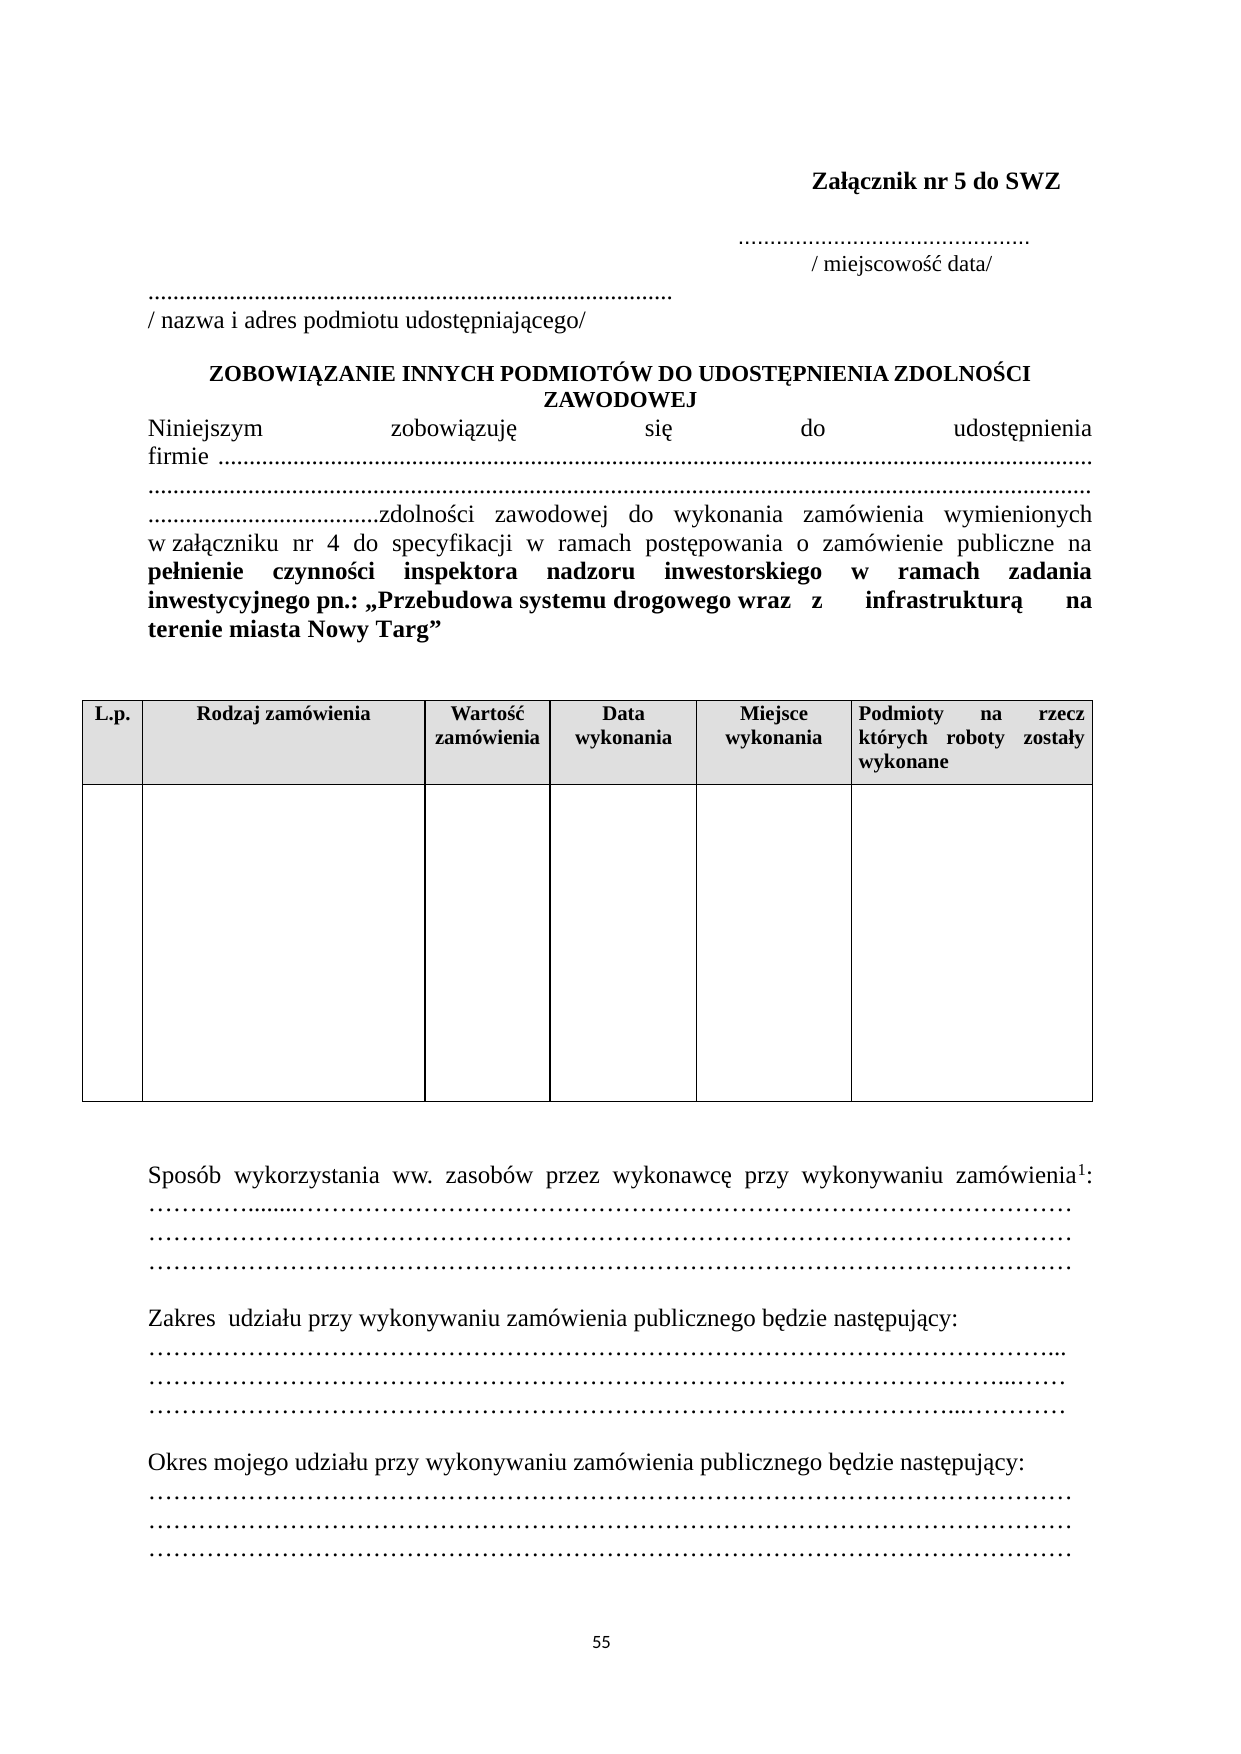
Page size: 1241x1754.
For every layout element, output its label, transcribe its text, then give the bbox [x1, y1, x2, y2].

table_cell [551, 785, 696, 1101]
text Niniejszym zobowiązuję się do udostępnienia firmie ........................................................................................................................................................................................................................................................................................................................................zdolności zawodowej do wykonania zamówienia wymienionych w załączniku nr 4 do specyfikacji w ramach postępowania o zamówienie publiczne na pełnienie czynności inspektora nadzoru inwestorskiego w ramach zadania inwestycyjnego pn.: „Przebudowa systemu drogowego wraz z infrastrukturą na terenie miasta Nowy Targ” [148, 413, 1093, 643]
text ………………………………………………………………………………………………… [148, 1505, 1093, 1533]
text ………………………………………………………………………………………………… [148, 1217, 1093, 1246]
table_header Miejsce wykonania [697, 701, 851, 784]
text ………………………………………………………………………………………………… [148, 1246, 1093, 1275]
table_cell [83, 785, 142, 1101]
text ZOBOWIĄZANIE INNYCH PODMIOTÓW DO UDOSTĘPNIENIA ZDOLNOŚCI ZAWODOWEJ [148, 360, 1093, 413]
text …………………………………………………………………………………………...…… [148, 1361, 1093, 1390]
text Załącznik nr 5 do SWZ [811, 166, 1093, 194]
text ………………………………………………………………………………………………… [148, 1533, 1093, 1562]
text ………………………………………………………………………………………………... [148, 1332, 1093, 1361]
table_cell [426, 785, 549, 1101]
table_header Data wykonania [551, 701, 696, 784]
table_cell [852, 785, 1092, 1101]
text .................................................................................... [148, 276, 1093, 305]
text / nazwa i adres podmiotu udostępniającego/ [148, 305, 1093, 333]
text ………………………………………………………………………………………………… [148, 1476, 1093, 1505]
text Zakres udziału przy wykonywaniu zamówienia publicznego będzie następujący: [148, 1303, 1093, 1332]
table_header Podmioty na rzecz których roboty zostały wykonane [852, 701, 1092, 784]
text ……………………………………………………………………………………...………… [148, 1390, 1093, 1418]
table_header L.p. [83, 701, 142, 784]
table_cell [697, 785, 851, 1101]
table_header Rodzaj zamówienia [143, 701, 424, 784]
text / miejscowość data/ [738, 250, 1093, 276]
text .............................................. [148, 223, 1093, 250]
text Sposób wykorzystania ww. zasobów przez wykonawcę przy wykonywaniu zamówienia1: …………........………………………………………………………………………………… [148, 1160, 1093, 1217]
table_header Wartość zamówienia [426, 701, 549, 784]
text Okres mojego udziału przy wykonywaniu zamówienia publicznego będzie następujący: [148, 1447, 1093, 1476]
table_cell [143, 785, 424, 1101]
